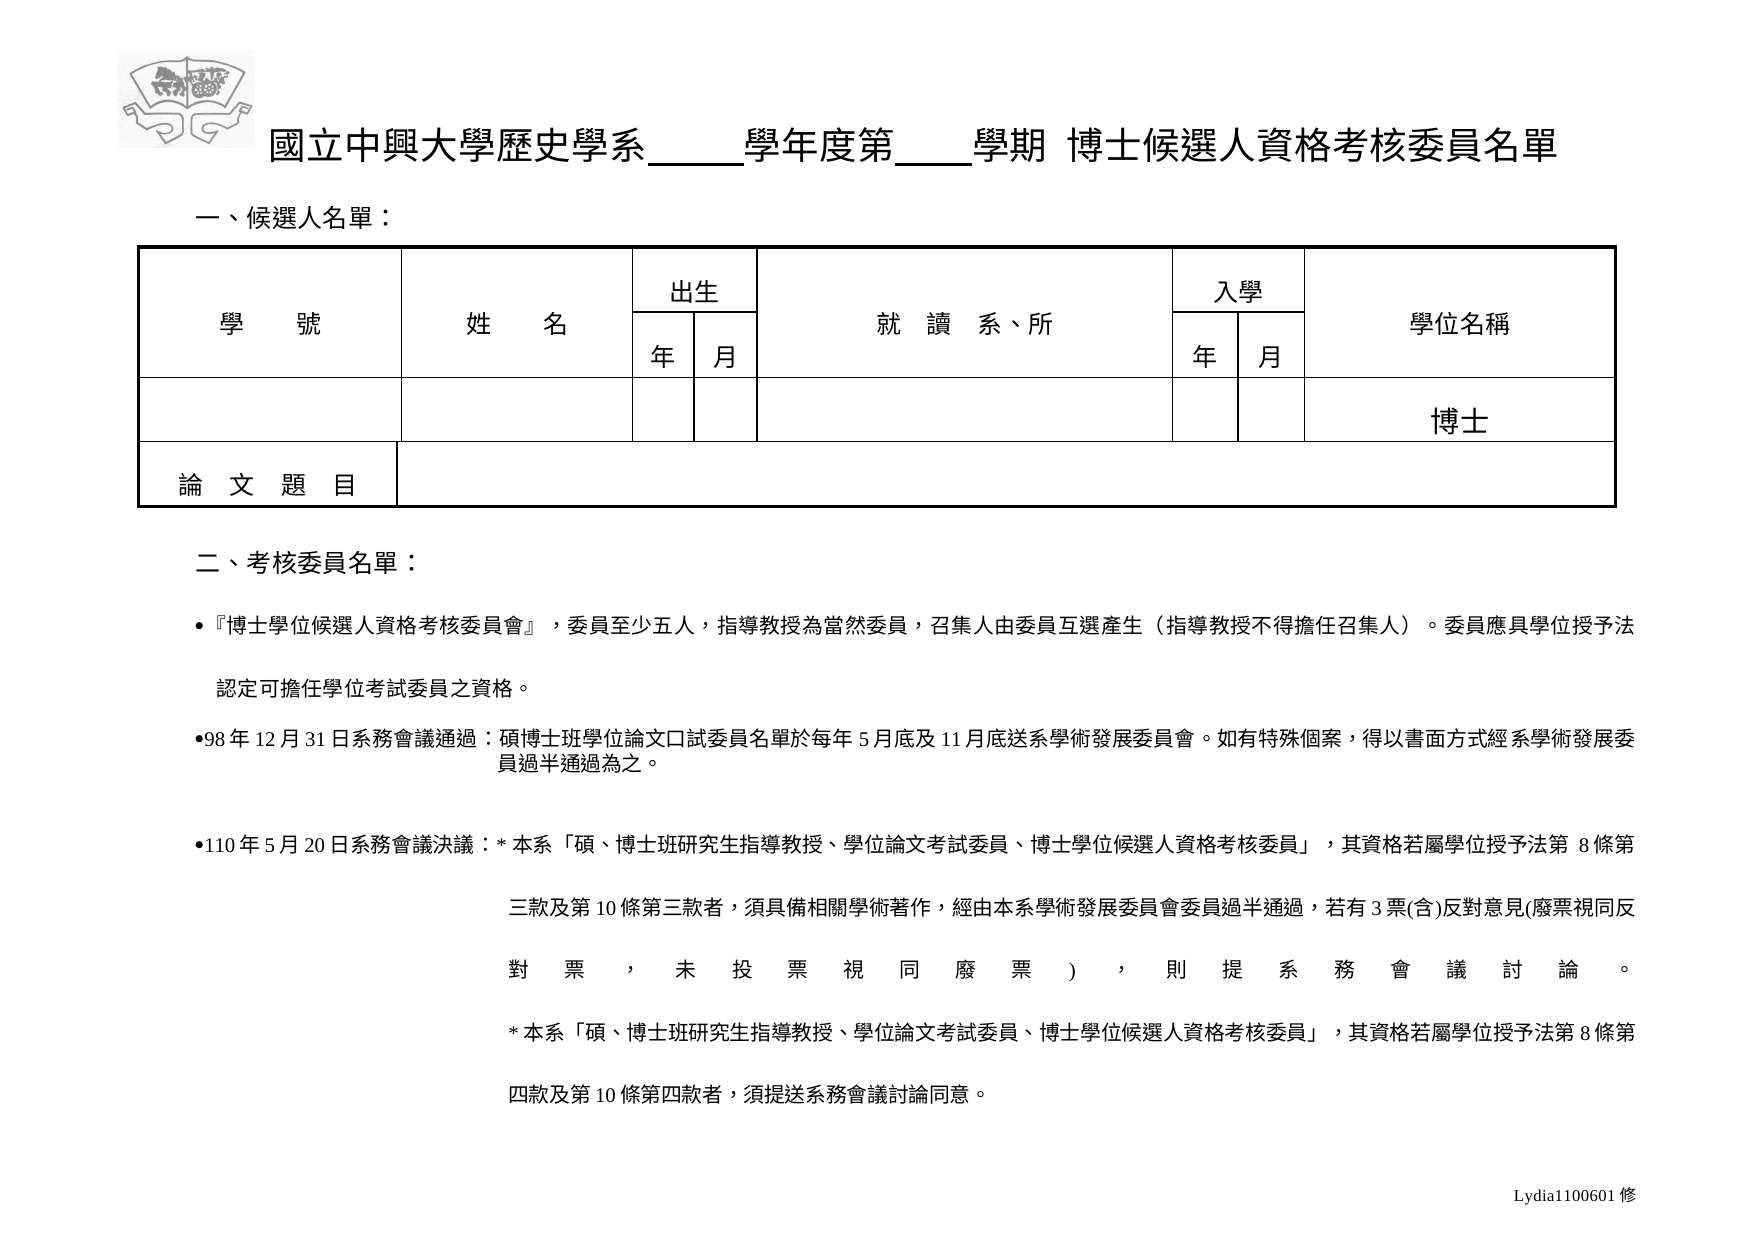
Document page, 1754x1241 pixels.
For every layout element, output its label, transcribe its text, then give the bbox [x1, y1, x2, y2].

table_cell [633, 378, 693, 441]
table_cell 月 [1239, 313, 1304, 377]
text 98年12月31日系務會議通過：碩博士班學位論文口試委員名單於每年5月底及11月底送系學術發展委員會。如有特殊個案，得以書面方式經系學術發展委員過半通過為之。 [196, 727, 1636, 777]
table_cell 月 [695, 313, 756, 377]
text 110年5月20日系務會議決議：* 本系「碩、博士班研究生指導教授、學位論文考試委員、博士學位候選人資格考核委員」，其資格若屬學位授予法第8條第三款及第10條第三款者，須具備相關學術著作，經由本系學術發展委員會委員過半通過，若有3票(含)反對意見(廢票視同反對票，未投票視同廢票)，則提系務會議討論。 * 本系「碩、博士班研究生指導教授、學位論文考試委員、博士學位候選人資格考核委員」，其資格若屬學位授予法第8條第四款及第10條第四款者，須提送系務會議討論同意。 [196, 802, 1636, 1114]
text 國立中興大學歷史學系 學年度第 學期 博士候選人資格考核委員名單 [118, 102, 1559, 164]
table_cell [695, 378, 756, 441]
table_header 就 讀 系、所 [758, 249, 1172, 377]
table_header 姓 名 [402, 249, 632, 377]
table_cell [1239, 378, 1304, 441]
table_cell [758, 378, 1172, 441]
table_cell [140, 378, 401, 441]
table_header 出生 [633, 249, 756, 311]
table_cell 博士 [1305, 378, 1614, 441]
table_cell 論 文 題 目 [140, 442, 396, 505]
text 『博士學位候選人資格考核委員會』，委員至少五人，指導教授為當然委員，召集人由委員互選產生（指導教授不得擔任召集人）。委員應具學位授予法認定可擔任學位考試委員之資格。 [196, 583, 1636, 708]
table_cell [1173, 378, 1237, 441]
text 二、考核委員名單： [196, 520, 1636, 583]
table_header 學 號 [140, 249, 401, 377]
table_cell 年 [633, 313, 693, 377]
table_cell [398, 442, 1614, 505]
table_header 學位名稱 [1305, 249, 1614, 377]
table_cell 年 [1173, 313, 1237, 377]
text 一、候選人名單： [196, 175, 1636, 238]
table_cell [402, 378, 632, 441]
table_header 入學 [1173, 249, 1304, 311]
